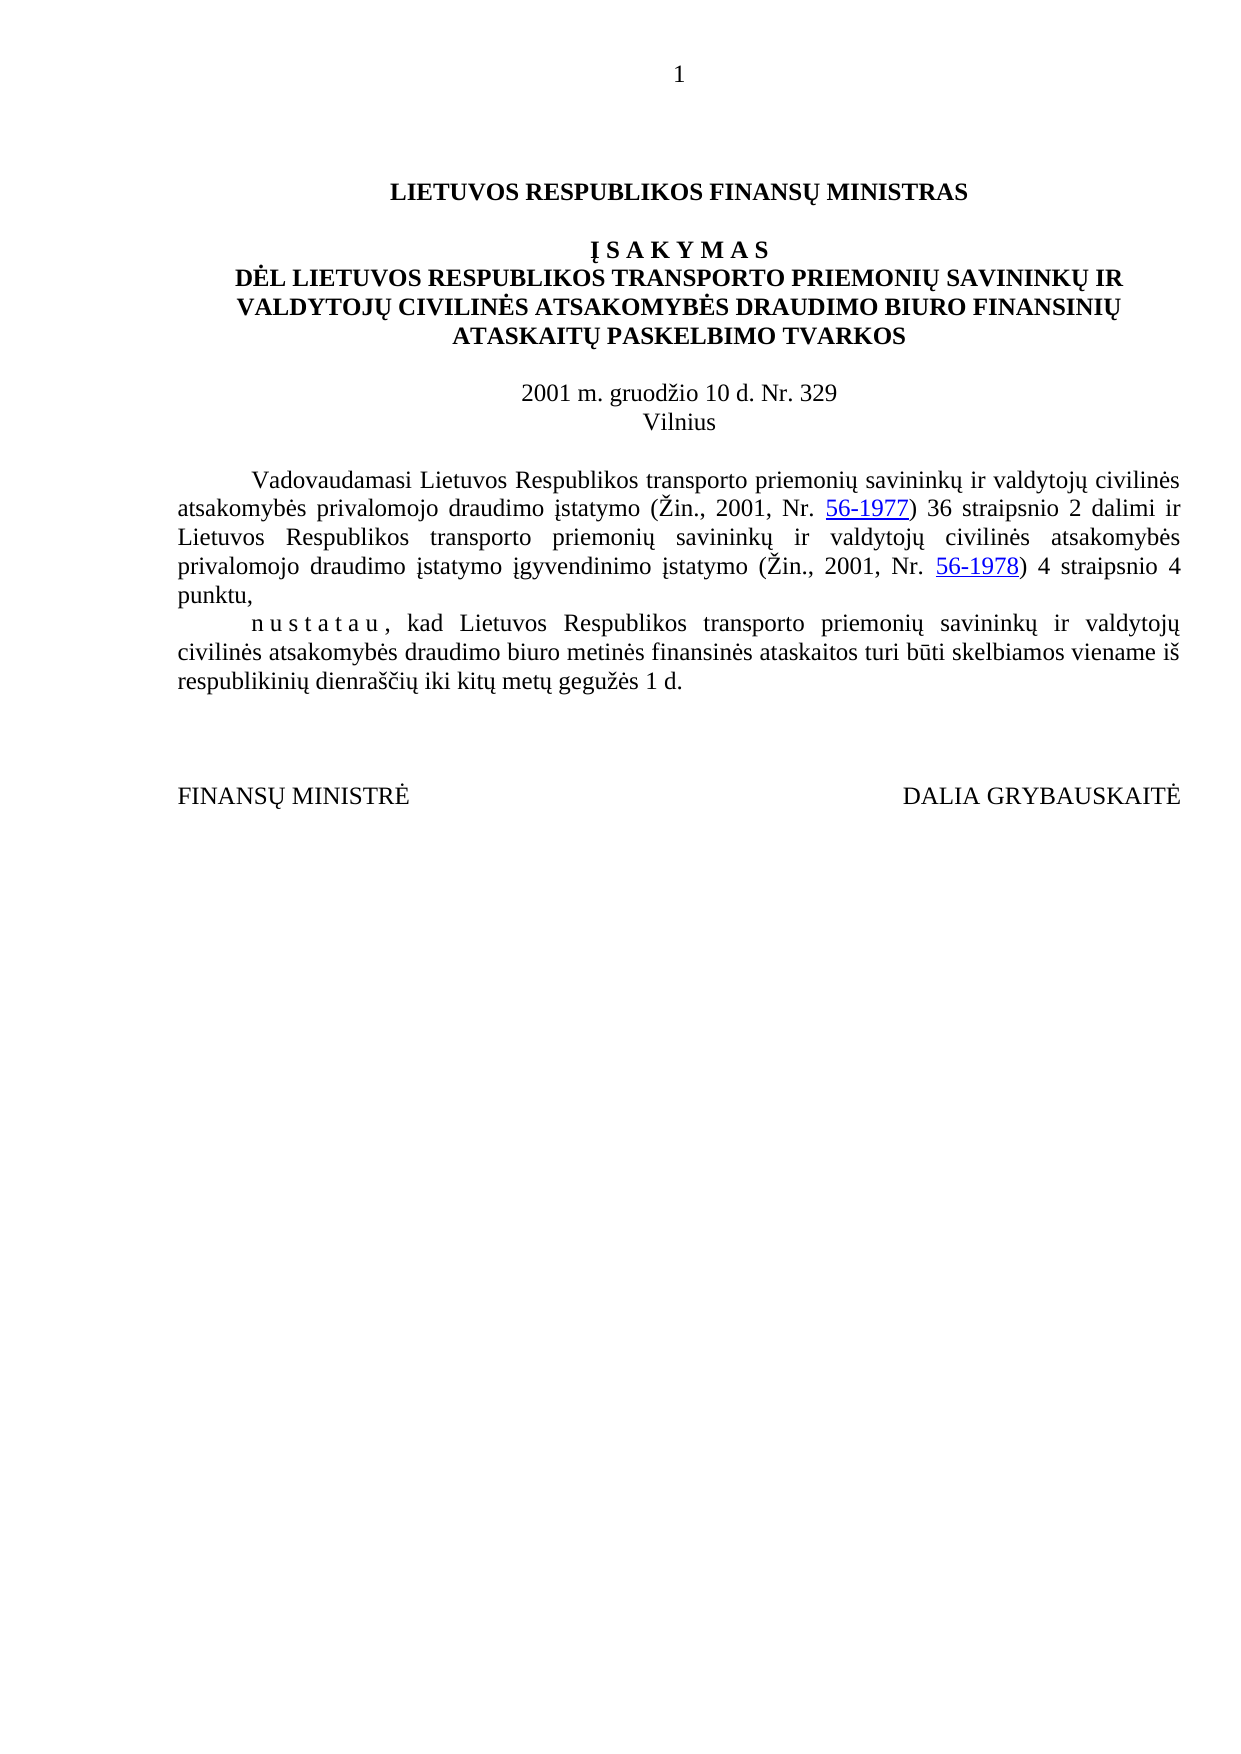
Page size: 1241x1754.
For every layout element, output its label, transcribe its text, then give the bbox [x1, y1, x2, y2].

text DĖL LIETUVOS RESPUBLIKOS TRANSPORTO PRIEMONIŲ SAVININKŲ IR VALDYTOJŲ CIVILINĖS ATSAKOMYBĖS DRAUDIMO BIURO FINANSINIŲ ATASKAITŲ PASKELBIMO TVARKOS [177, 263, 1181, 350]
text Vilnius [177, 407, 1181, 436]
text 2001 m. gruodžio 10 d. Nr. 329 [177, 378, 1181, 407]
text nustatau, kad Lietuvos Respublikos transporto priemonių savininkų ir valdytojų civilinės atsakomybės draudimo biuro metinės finansinės ataskaitos turi būti skelbiamos viename iš respublikinių dienraščių iki kitų metų gegužės 1 d. [177, 608, 1181, 695]
text FINANSŲ MINISTRĖ DALIA GRYBAUSKAITĖ [177, 781, 1181, 810]
text Į S A K Y M A S [177, 235, 1181, 263]
text Vadovaudamasi Lietuvos Respublikos transporto priemonių savininkų ir valdytojų civilinės atsakomybės privalomojo draudimo įstatymo (Žin., 2001, Nr. 56-1977) 36 straipsnio 2 dalimi ir Lietuvos Respublikos transporto priemonių savininkų ir valdytojų civilinės atsakomybės privalomojo draudimo įstatymo įgyvendinimo įstatymo (Žin., 2001, Nr. 56-1978) 4 straipsnio 4 punktu, [177, 465, 1181, 608]
text LIETUVOS RESPUBLIKOS FINANSŲ MINISTRAS [177, 177, 1181, 206]
